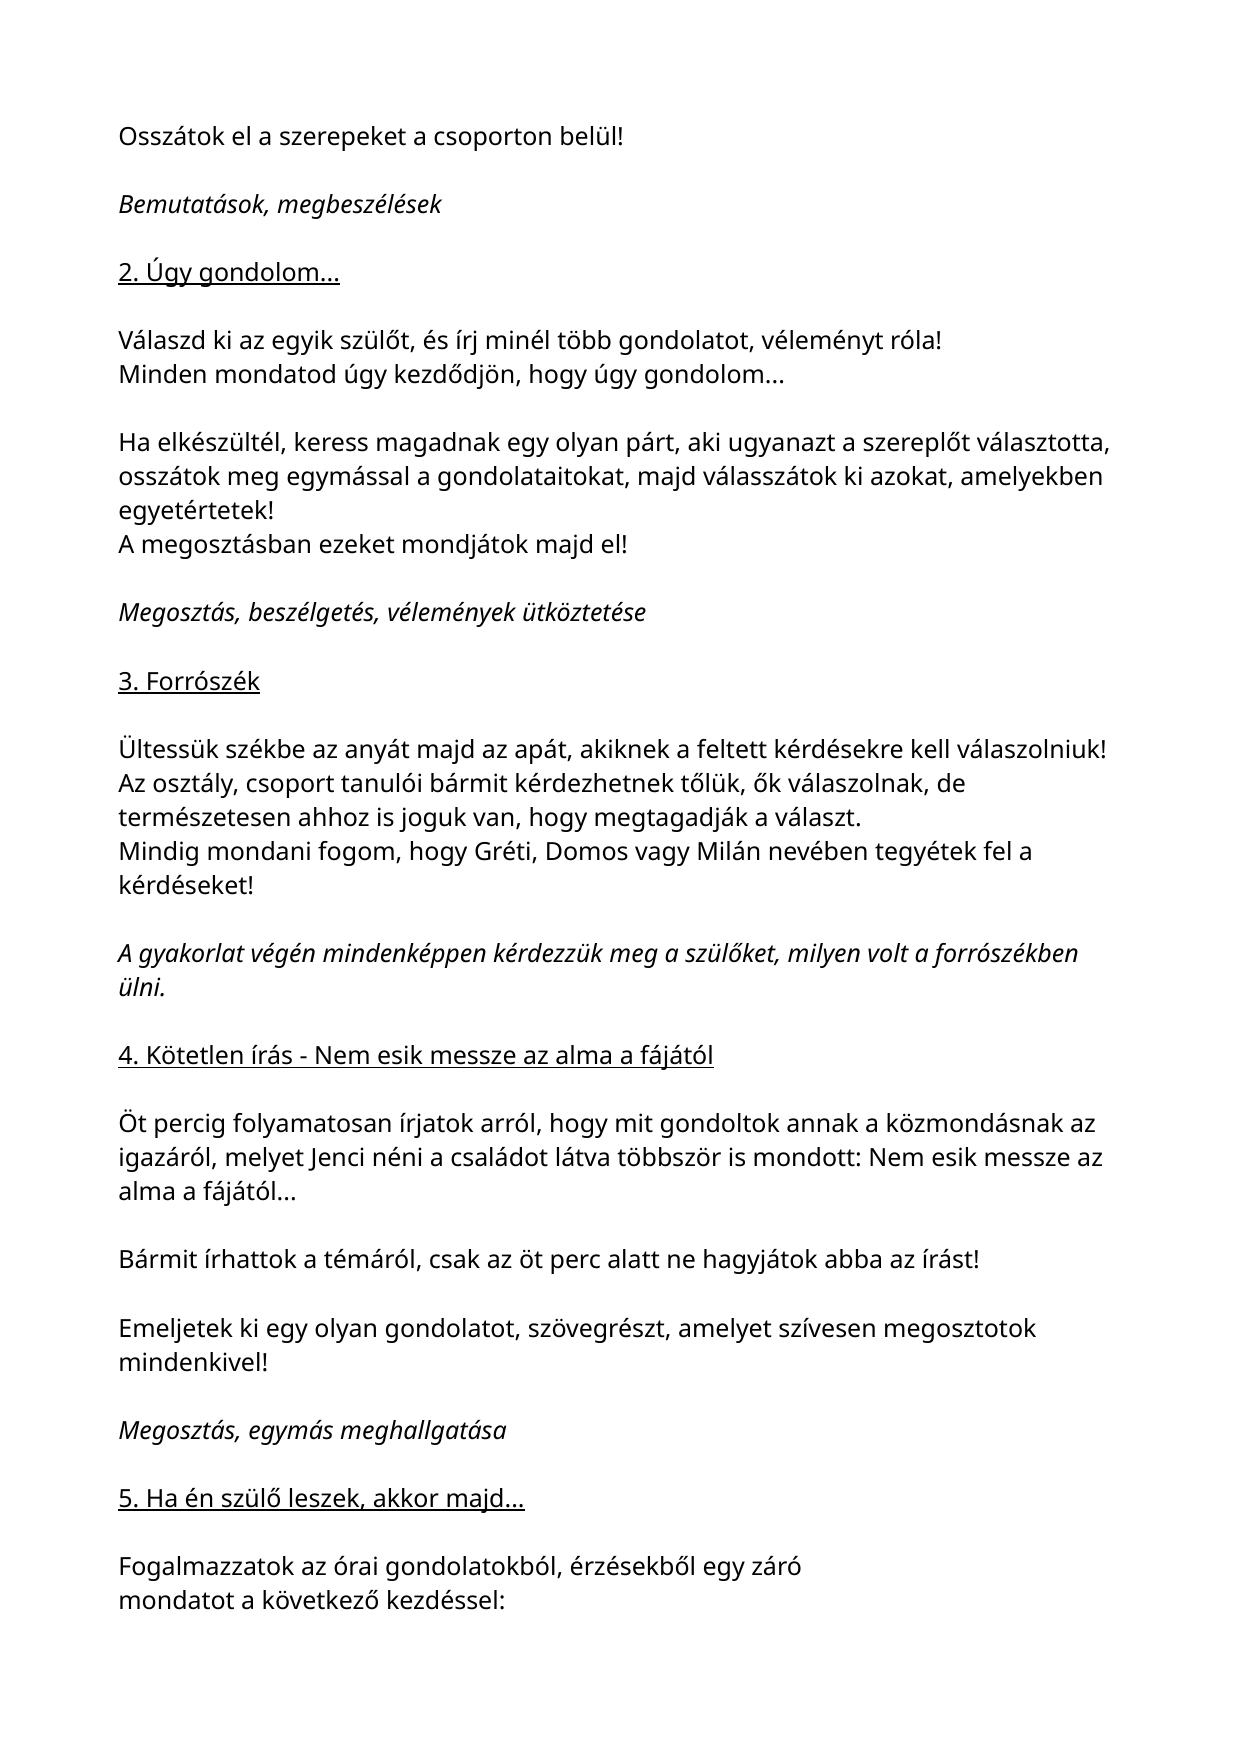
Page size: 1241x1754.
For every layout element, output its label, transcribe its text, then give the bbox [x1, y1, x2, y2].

text 5. Ha én szülő leszek, akkor majd... [118, 1481, 1122, 1515]
text A gyakorlat végén mindenképpen kérdezzük meg a szülőket, milyen volt a forrószékben ülni. [118, 936, 1122, 1004]
text Bármit írhattok a témáról, csak az öt perc alatt ne hagyjátok abba az írást! [118, 1242, 1122, 1276]
text Mindig mondani fogom, hogy Gréti, Domos vagy Milán nevében tegyétek fel a kérdéseket! [118, 833, 1122, 902]
text Öt percig folyamatosan írjatok arról, hogy mit gondoltok annak a közmondásnak az igazáról, melyet Jenci néni a családot látva többször is mondott: Nem esik messze az alma a fájától... [118, 1106, 1122, 1208]
text Megosztás, egymás meghallgatása [118, 1412, 1122, 1447]
text Fogalmazzatok az órai gondolatokból, érzésekből egy záró [118, 1549, 1122, 1583]
text 4. Kötetlen írás - Nem esik messze az alma a fájától [118, 1038, 1122, 1072]
text Ha elkészültél, keress magadnak egy olyan párt, aki ugyanazt a szereplőt választotta, osszátok meg egymással a gondolataitokat, majd válasszátok ki azokat, amelyekben egyetértetek! [118, 425, 1122, 527]
text 2. Úgy gondolom... [118, 254, 1122, 288]
text A megosztásban ezeket mondjátok majd el! [118, 527, 1122, 561]
text 3. Forrószék [118, 663, 1122, 697]
text Válaszd ki az egyik szülőt, és írj minél több gondolatot, véleményt róla! [118, 322, 1122, 357]
text Ültessük székbe az anyát majd az apát, akiknek a feltett kérdésekre kell válaszolniuk! [118, 731, 1122, 765]
text Bemutatások, megbeszélések [118, 186, 1122, 220]
text Emeljetek ki egy olyan gondolatot, szövegrészt, amelyet szívesen megosztotok mindenkivel! [118, 1310, 1122, 1378]
text mondatot a következő kezdéssel: [118, 1583, 1122, 1617]
text Osszátok el a szerepeket a csoporton belül! [118, 118, 1122, 152]
text Az osztály, csoport tanulói bármit kérdezhetnek tőlük, ők válaszolnak, de természetesen ahhoz is joguk van, hogy megtagadják a választ. [118, 765, 1122, 833]
text Megosztás, beszélgetés, vélemények ütköztetése [118, 595, 1122, 629]
text Minden mondatod úgy kezdődjön, hogy úgy gondolom... [118, 357, 1122, 391]
